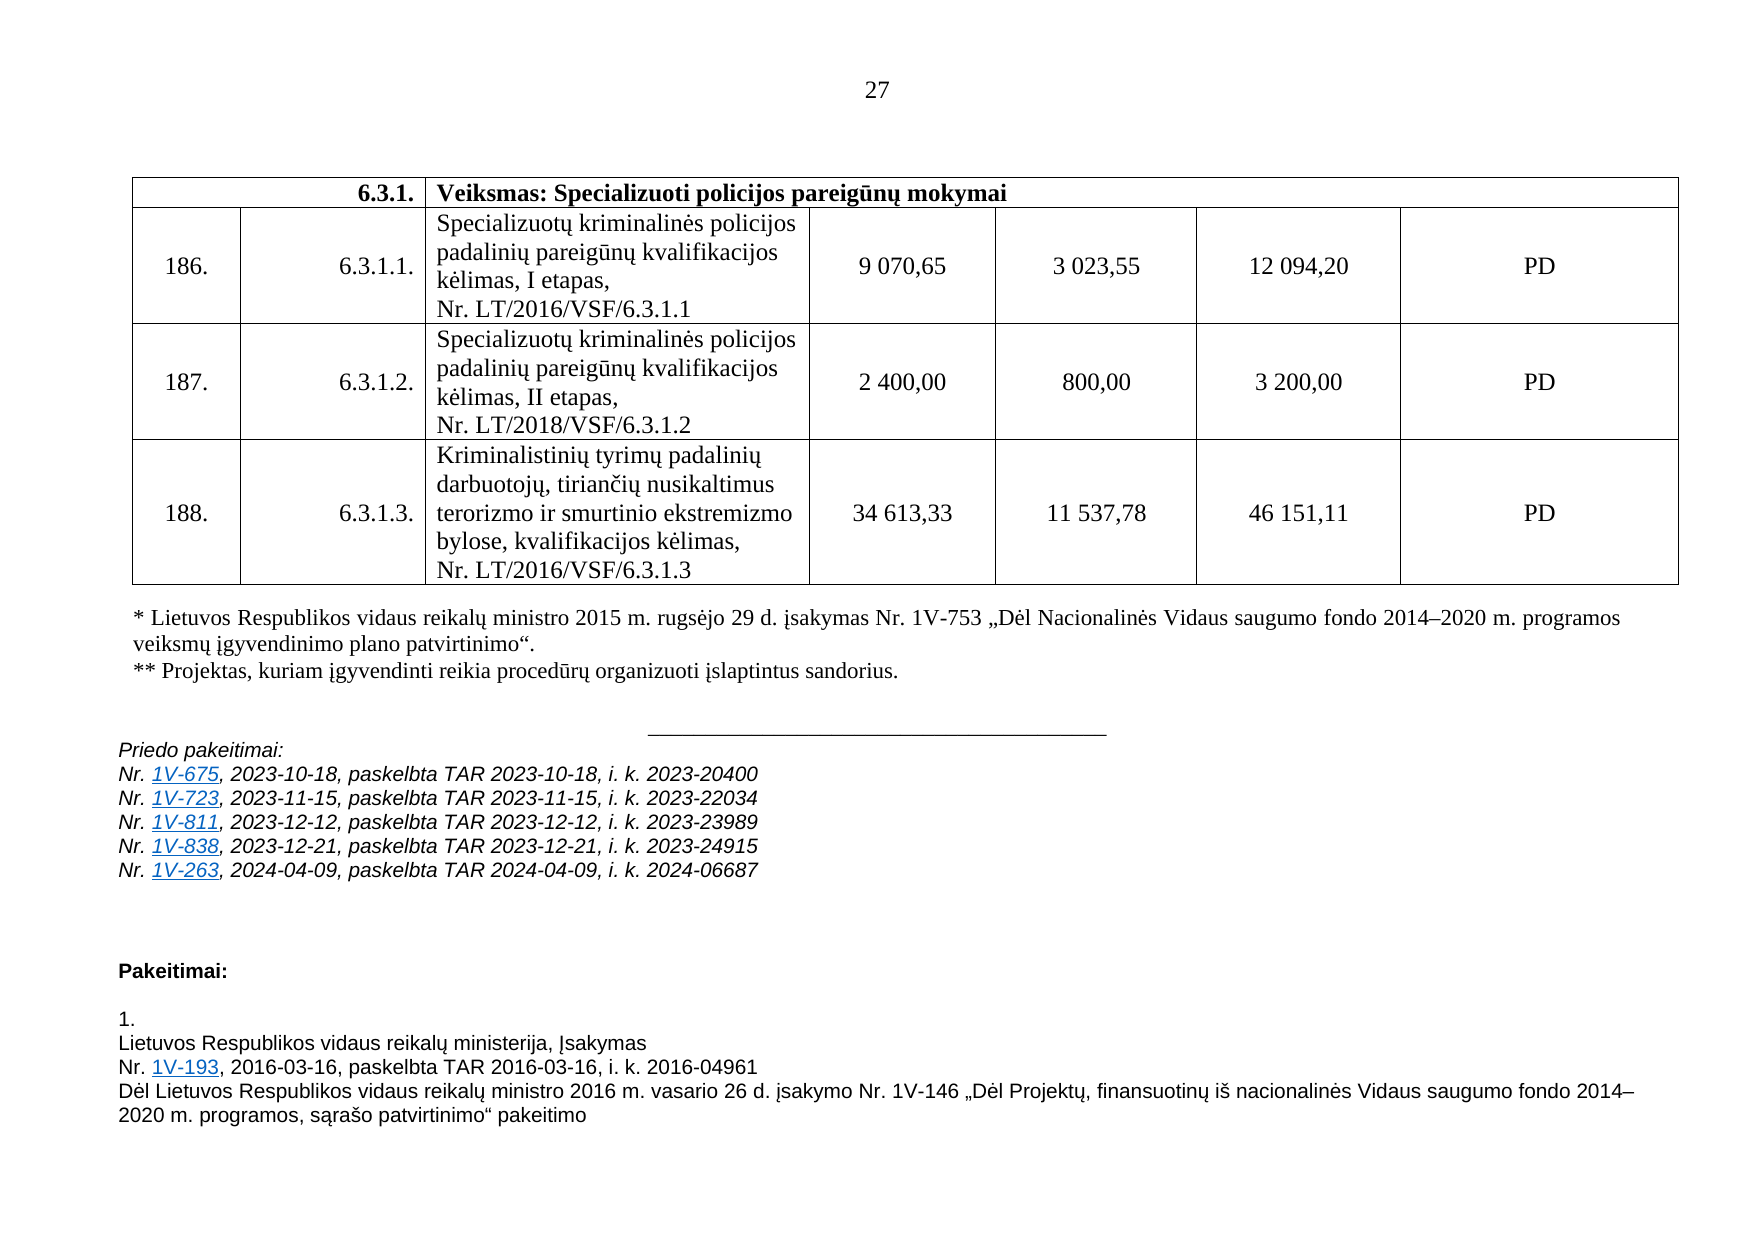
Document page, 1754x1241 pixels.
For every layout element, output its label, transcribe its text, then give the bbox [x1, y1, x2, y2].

text Nr. 1V-838, 2023-12-21, paskelbta TAR 2023-12-21, i. k. 2023-24915 [118, 834, 1636, 858]
table_cell 3 200,00 [1197, 324, 1400, 439]
table_cell PD [1401, 208, 1678, 323]
table_cell 800,00 [996, 324, 1196, 439]
table_cell 6.3.1.2. [241, 324, 425, 439]
text Priedo pakeitimai: [118, 738, 1636, 762]
table_cell 2 400,00 [810, 324, 995, 439]
table_cell 3 023,55 [996, 208, 1196, 323]
table_cell 9 070,65 [810, 208, 995, 323]
text Nr. 1V-723, 2023-11-15, paskelbta TAR 2023-11-15, i. k. 2023-22034 [118, 786, 1636, 810]
table_cell 6.3.1.3. [241, 440, 425, 584]
table_cell Specializuotų kriminalinės policijos padalinių pareigūnų kvalifikacijos kėlimas, II etapas, Nr. LT/2018/VSF/6.3.1.2 [426, 324, 809, 439]
table_cell PD [1401, 324, 1678, 439]
table_cell [1679, 323, 1684, 439]
table_cell [1679, 439, 1684, 584]
table_cell 6.3.1. [133, 178, 425, 207]
table_cell 186. [133, 208, 240, 323]
table_cell 46 151,11 [1197, 440, 1400, 584]
table_cell 6.3.1.1. [241, 208, 425, 323]
text Lietuvos Respublikos vidaus reikalų ministerija, Įsakymas [118, 1031, 1636, 1054]
text Nr. 1V-263, 2024-04-09, paskelbta TAR 2024-04-09, i. k. 2024-06687 [118, 858, 1636, 882]
table_cell Kriminalistinių tyrimų padalinių darbuotojų, tiriančių nusikaltimus terorizmo ir smurtinio ekstremizmo bylose, kvalifikacijos kėlimas, Nr. LT/2016/VSF/6.3.1.3 [426, 440, 809, 584]
table_cell [1679, 207, 1684, 323]
text Dėl Lietuvos Respublikos vidaus reikalų ministro 2016 m. vasario 26 d. įsakymo Nr. 1V-146 „Dėl Projektų, finansuotinų iš nacionalinės Vidaus saugumo fondo 2014–2020 m. programos, sąrašo patvirtinimo“ pakeitimo [118, 1078, 1636, 1126]
text ________________________________________ [118, 712, 1636, 738]
table_cell Veiksmas: Specializuoti policijos pareigūnų mokymai [426, 178, 1678, 207]
table_cell 11 537,78 [996, 440, 1196, 584]
table_cell 34 613,33 [810, 440, 995, 584]
text ** Projektas, kuriam įgyvendinti reikia procedūrų organizuoti įslaptintus sandorius. [133, 657, 1636, 683]
text Pakeitimai: [118, 959, 1636, 983]
text * Lietuvos Respublikos vidaus reikalų ministro 2015 m. rugsėjo 29 d. įsakymas Nr. 1V-753 „Dėl Nacionalinės Vidaus saugumo fondo 2014–2020 m. programos veiksmų įgyvendinimo plano patvirtinimo“. [133, 604, 1624, 657]
table_cell 188. [133, 440, 240, 584]
text Nr. 1V-193, 2016-03-16, paskelbta TAR 2016-03-16, i. k. 2016-04961 [118, 1054, 1636, 1078]
table_cell 12 094,20 [1197, 208, 1400, 323]
table_cell 187. [133, 324, 240, 439]
text Nr. 1V-675, 2023-10-18, paskelbta TAR 2023-10-18, i. k. 2023-20400 [118, 762, 1636, 786]
table_cell PD [1401, 440, 1678, 584]
table_cell Specializuotų kriminalinės policijos padalinių pareigūnų kvalifikacijos kėlimas, I etapas, Nr. LT/2016/VSF/6.3.1.1 [426, 208, 809, 323]
table_cell [1679, 177, 1684, 207]
text Nr. 1V-811, 2023-12-12, paskelbta TAR 2023-12-12, i. k. 2023-23989 [118, 810, 1636, 834]
text 1. [118, 1007, 1636, 1031]
